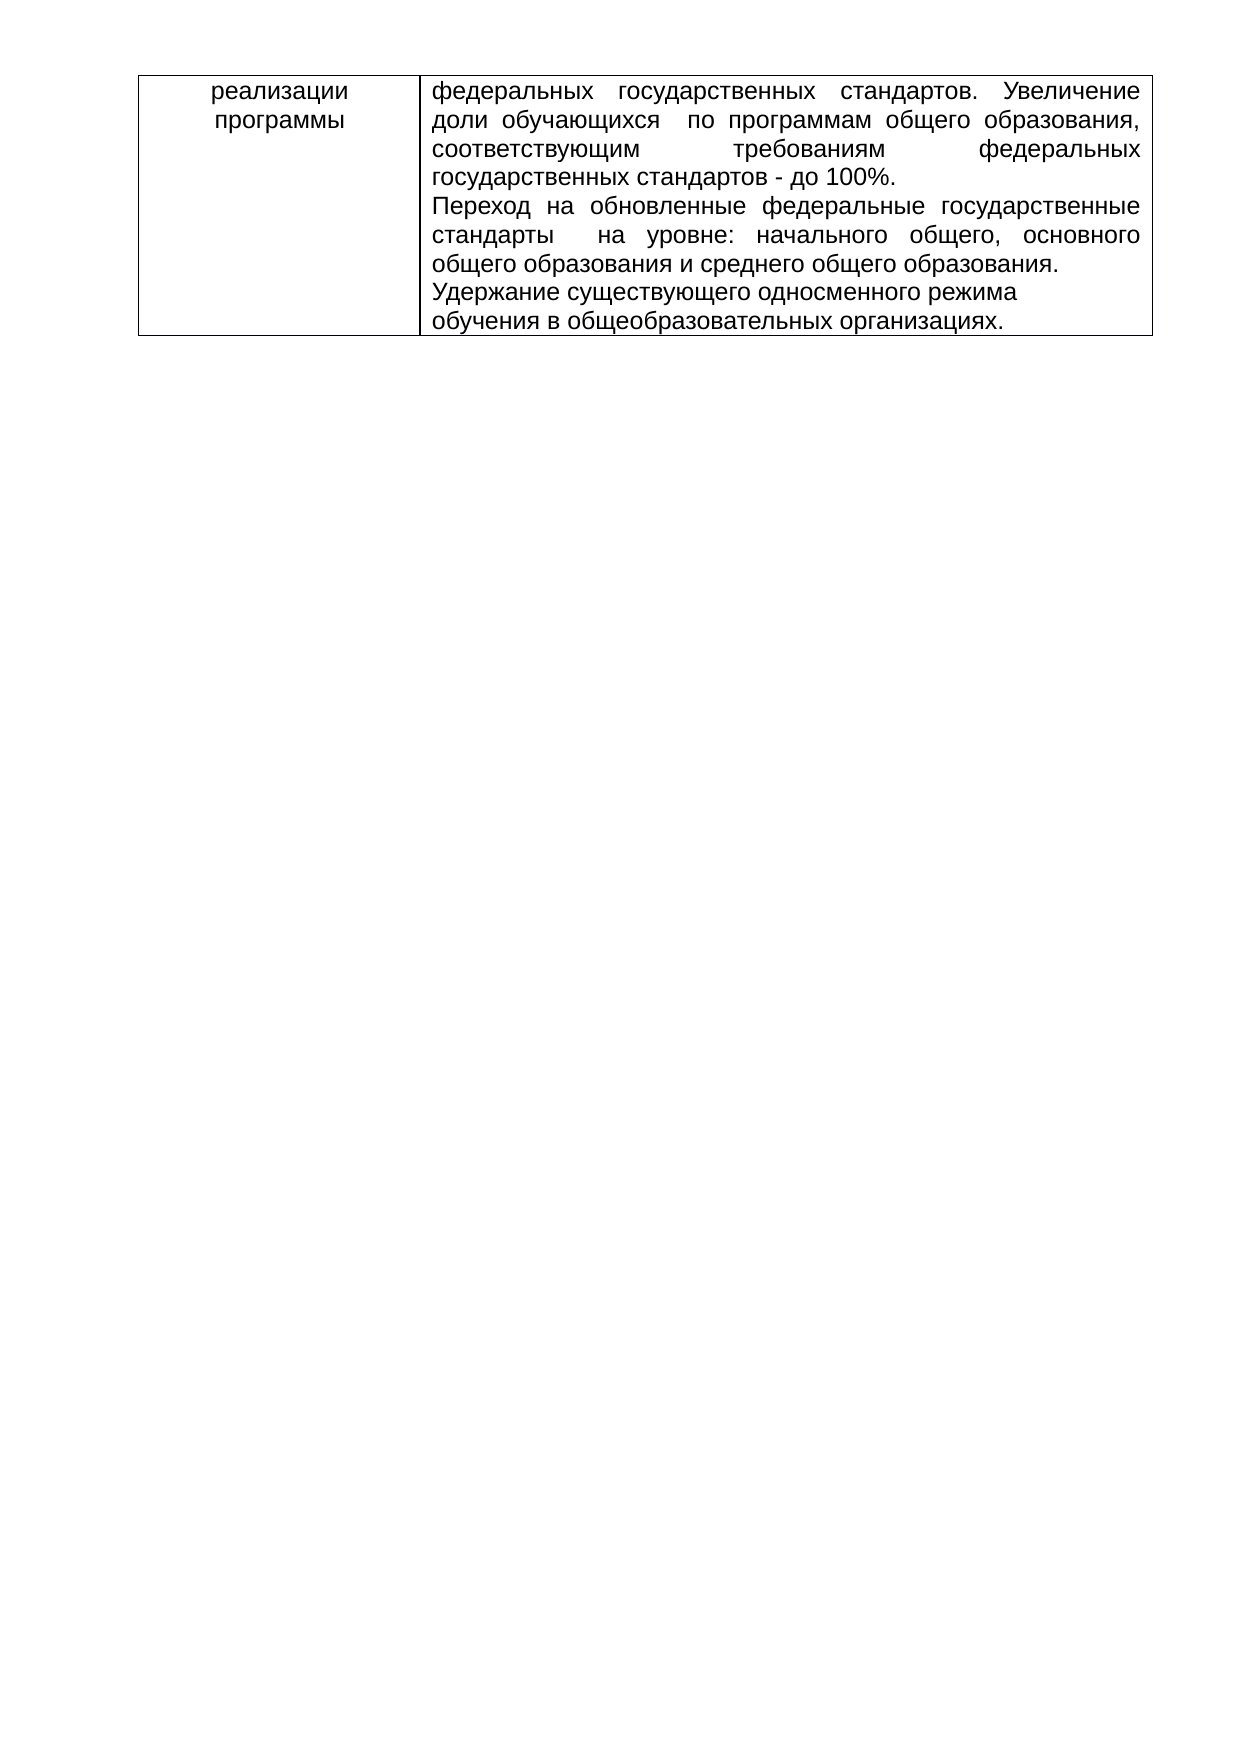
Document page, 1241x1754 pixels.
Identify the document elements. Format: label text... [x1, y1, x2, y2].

table_cell федеральных государственных стандартов. Увеличение доли обучающихся по программам общего образования, соответствующим требованиям федеральных государственных стандартов - до 100%. Переход на обновленные федеральные государственные стандарты на уровне: начального общего, основного общего образования и среднего общего образования. Удержание существующего односменного режима обучения в общеобразовательных организациях. [421, 76, 1152, 335]
table_cell реализации программы [139, 76, 419, 335]
